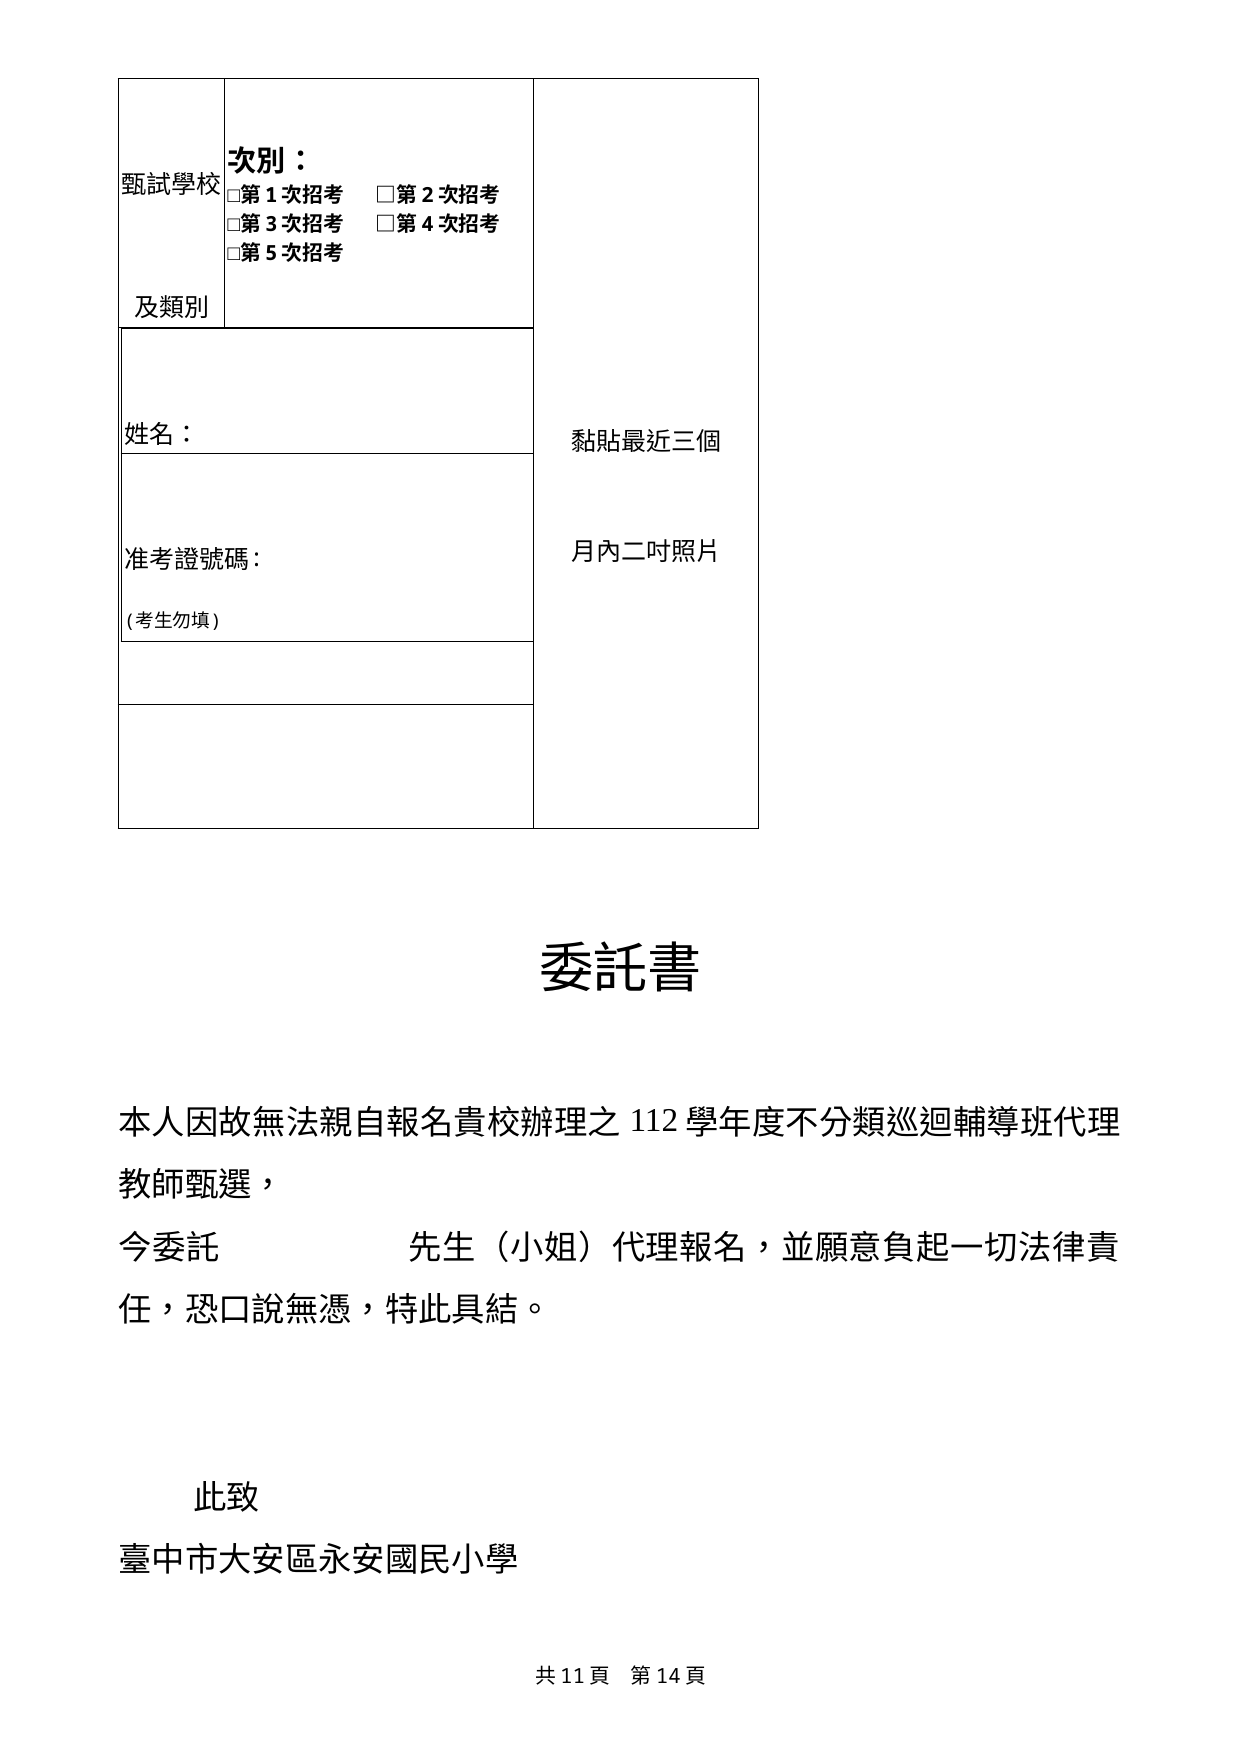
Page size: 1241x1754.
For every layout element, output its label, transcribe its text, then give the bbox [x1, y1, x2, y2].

text 今委託 先生（小姐）代理報名，並願意負起一切法律責任，恐口說無憑，特此具結。 [118, 1203, 1122, 1328]
table_cell 次別： □第1次招考 □第2次招考 □第3次招考 □第4次招考 □第5次招考 [225, 79, 533, 327]
table_cell 甄試學校 及類別 [119, 79, 224, 327]
text 此致 [118, 1453, 1122, 1516]
table_header 姓名： [122, 329, 533, 453]
text 委託書 [118, 891, 1122, 1016]
table_cell [119, 328, 533, 704]
table_cell 准考證號碼: (考生勿填) [122, 454, 533, 641]
text 臺中市大安區永安國民小學 [118, 1516, 1122, 1578]
text 本人因故無法親自報名貴校辦理之112學年度不分類巡迴輔導班代理教師甄選， [118, 1078, 1122, 1203]
table_cell 黏貼最近三個 月內二吋照片 [534, 79, 758, 828]
table_cell [119, 705, 533, 828]
